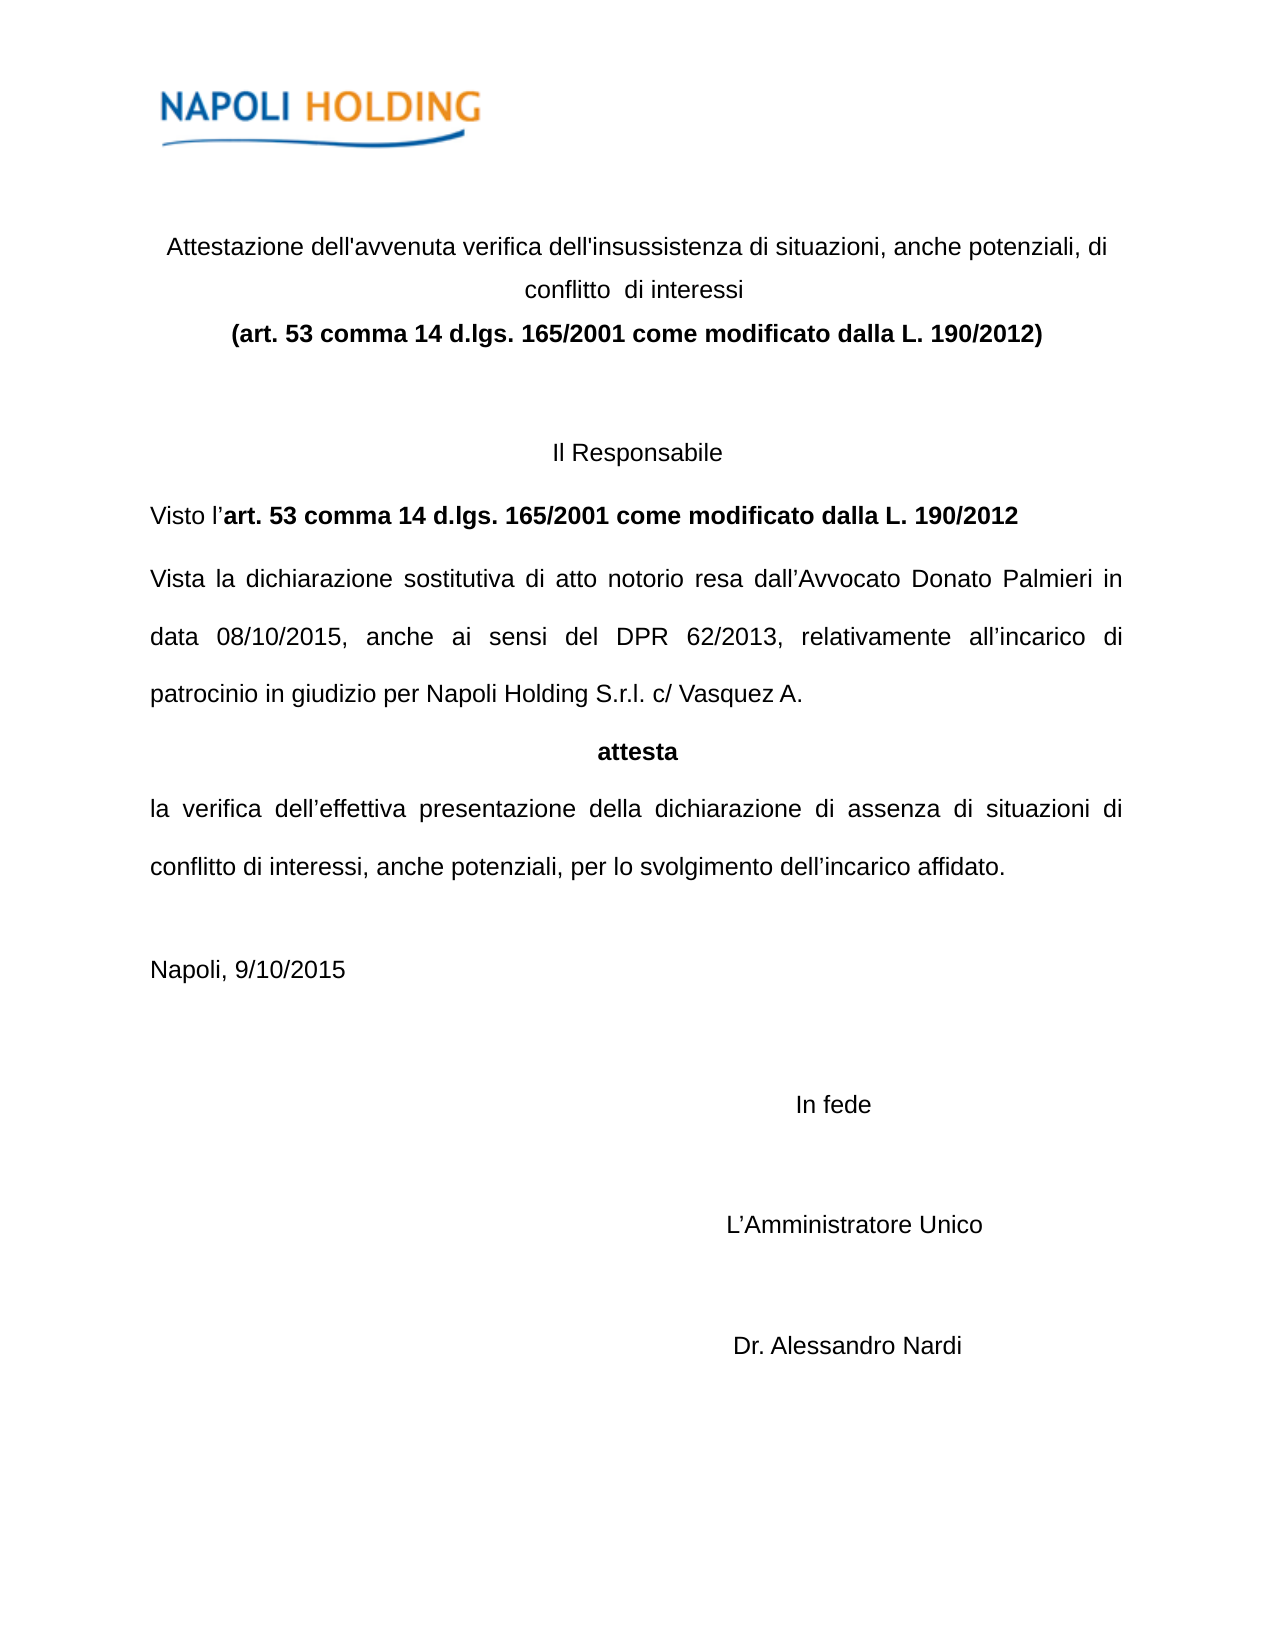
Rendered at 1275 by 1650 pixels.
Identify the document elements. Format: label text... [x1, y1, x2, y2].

text attesta [150, 737, 1125, 765]
text Vista la dichiarazione sostitutiva di atto notorio resa dall’Avvocato Donato Palmieri in data 08/10/2015, anche ai sensi del DPR 62/2013, relativamente all’incarico di patrocinio in giudizio per Napoli Holding S.r.l. c/ Vasquez A. [150, 564, 1125, 708]
text In fede [150, 1090, 1125, 1118]
text Visto l’art. 53 comma 14 d.lgs. 165/2001 come modificato dalla L. 190/2012 [150, 501, 1125, 530]
text Napoli, 9/10/2015 [150, 955, 1125, 984]
text Dr. Alessandro Nardi [150, 1331, 1125, 1359]
text la verifica dell’effettiva presentazione della dichiarazione di assenza di situazioni di conflitto di interessi, anche potenziali, per lo svolgimento dell’incarico affidato. [150, 794, 1125, 880]
text L’Amministratore Unico [150, 1210, 1125, 1239]
text Il Responsabile [150, 438, 1125, 466]
text Attestazione dell'avvenuta verifica dell'insussistenza di situazioni, anche potenziali, di conflitto di interessi (art. 53 comma 14 d.lgs. 165/2001 come modificato dalla L. 190/2012) [150, 232, 1125, 347]
